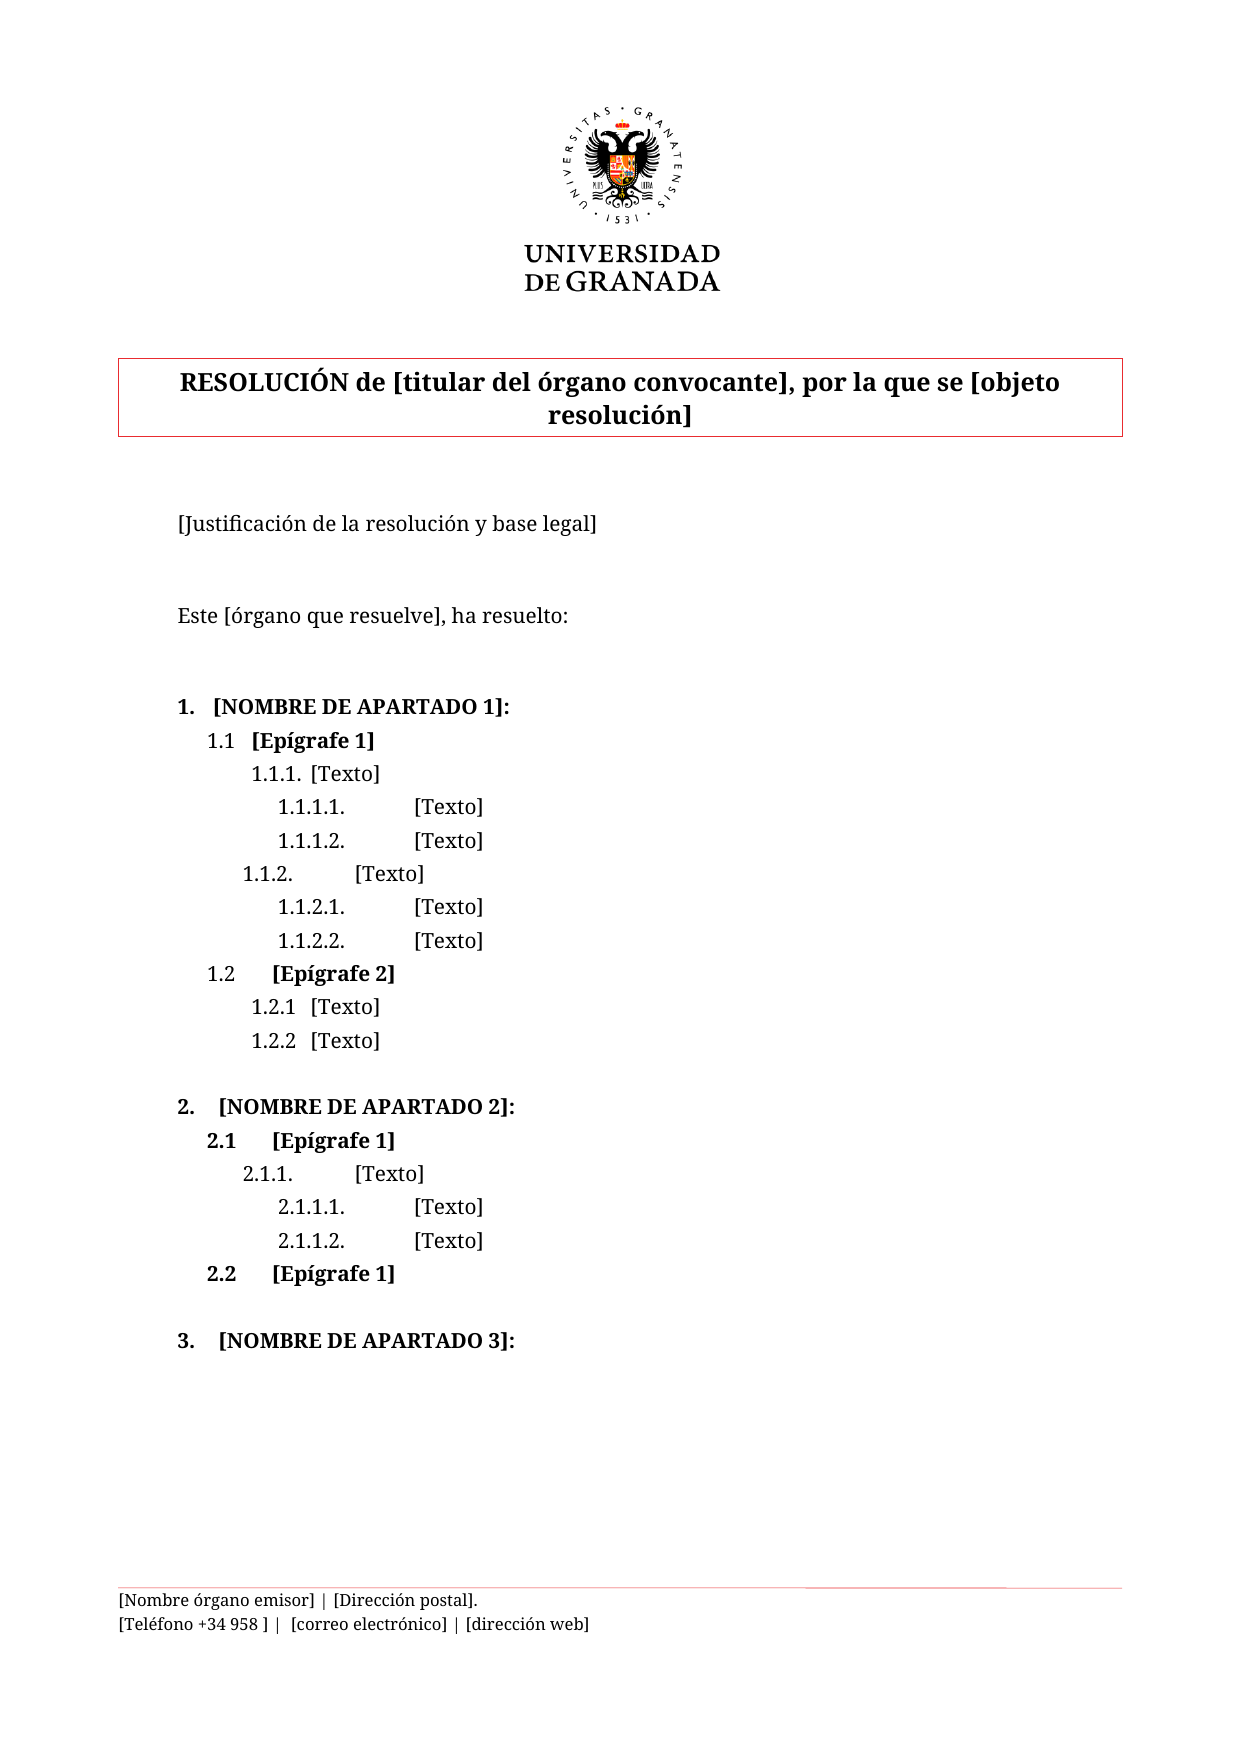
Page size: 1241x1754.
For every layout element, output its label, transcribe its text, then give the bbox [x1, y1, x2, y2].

text RESOLUCIÓN de [titular del órgano convocante], por la que se [objeto resolución] [136, 364, 1104, 431]
list [Texto] [251, 755, 1122, 788]
list [NOMBRE DE APARTADO 3]: [177, 1321, 1122, 1355]
list [Texto] [278, 921, 1122, 955]
list [NOMBRE DE APARTADO 2]: [177, 1088, 1122, 1121]
list [Texto] [278, 1221, 1122, 1255]
list [Epígrafe 1] [207, 1255, 1122, 1288]
list [NOMBRE DE APARTADO 1]: [177, 688, 1122, 721]
list [Texto] [278, 788, 1122, 821]
list [Texto] [278, 1188, 1122, 1221]
list [Epígrafe 1] [207, 721, 1122, 755]
text Este [órgano que resuelve], ha resuelto: [118, 596, 1122, 630]
list [Texto] [278, 888, 1122, 921]
list [Texto] [242, 1155, 1122, 1188]
list [Epígrafe 2] [207, 955, 1122, 988]
text [Justificación de la resolución y base legal] [118, 505, 1122, 538]
list [Epígrafe 1] [207, 1121, 1122, 1155]
picture [502, 73, 739, 310]
list [Texto] [251, 988, 1122, 1021]
list [Texto] [242, 855, 1122, 888]
list [Texto] [251, 1021, 1122, 1055]
list [Texto] [278, 821, 1122, 855]
